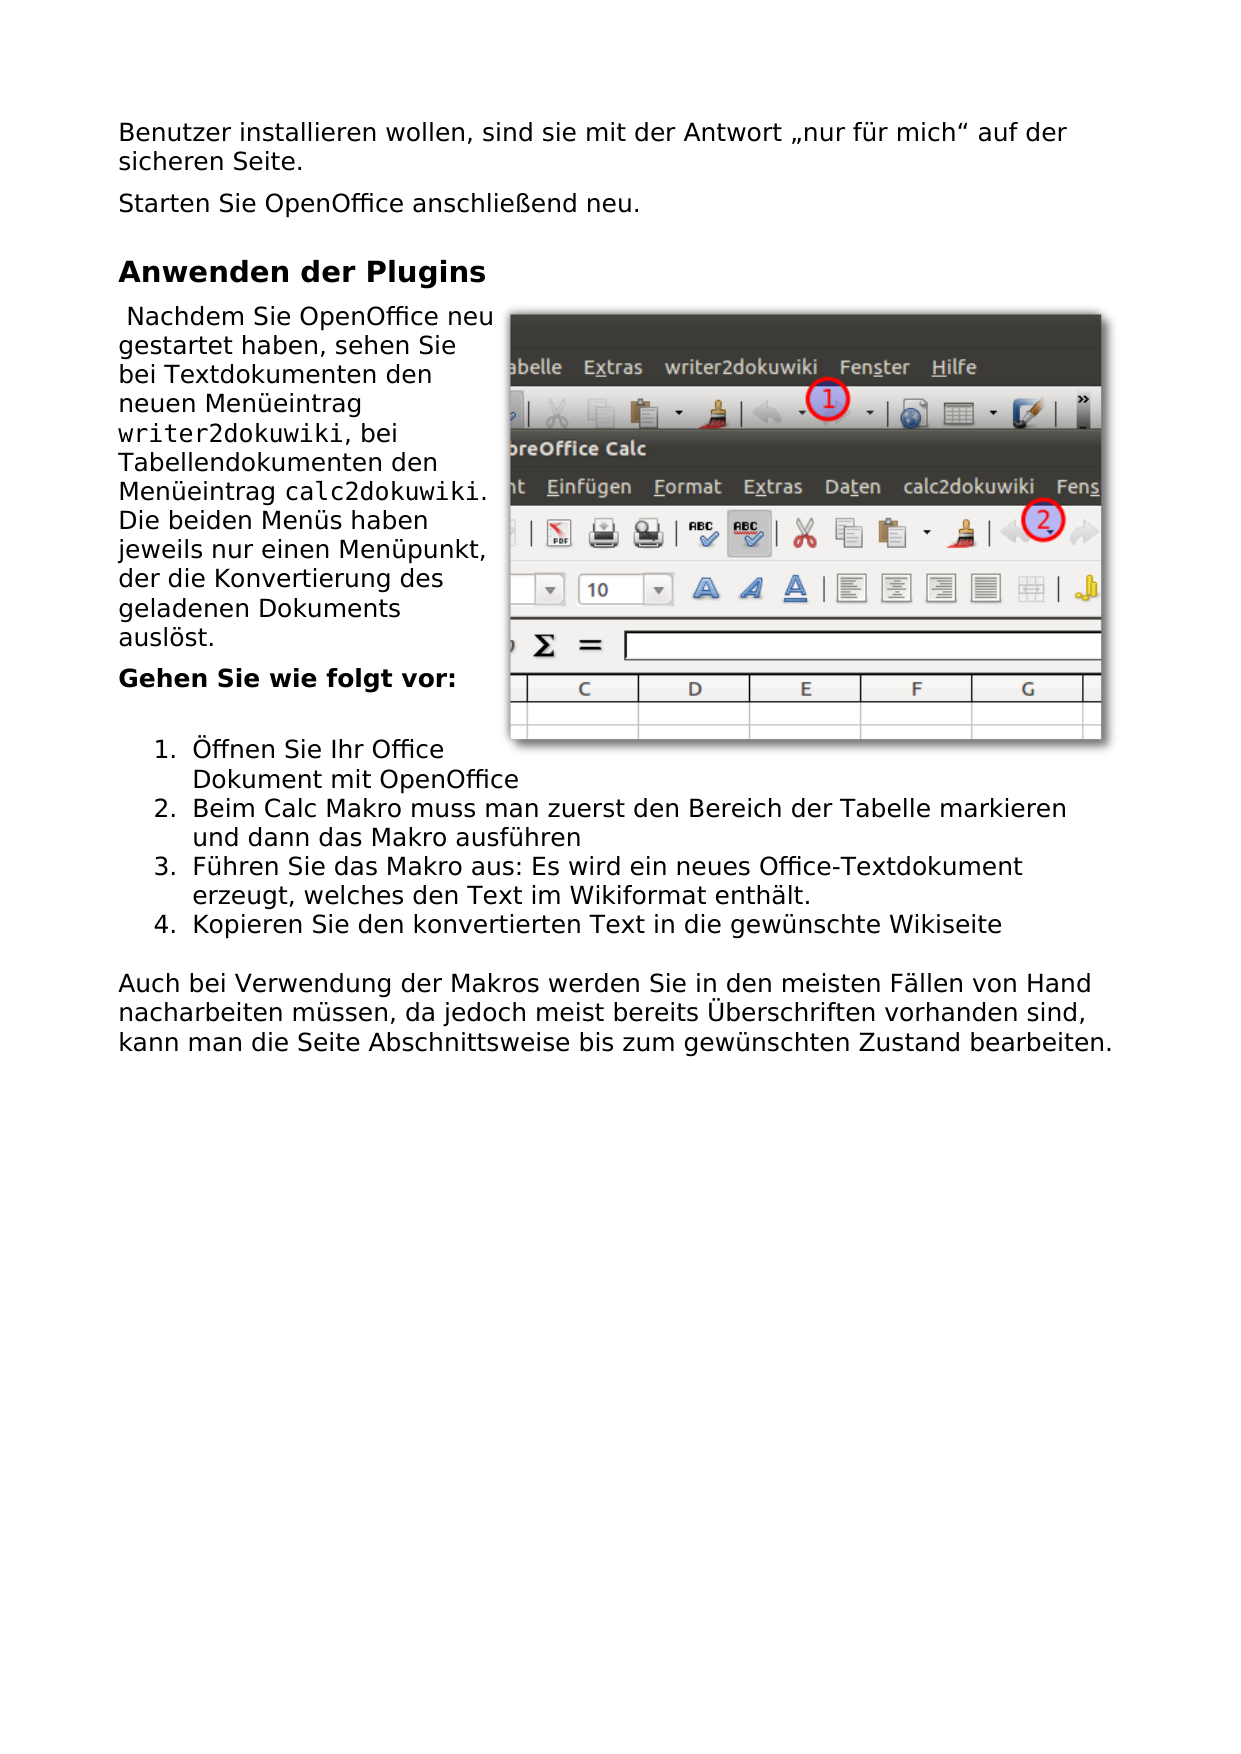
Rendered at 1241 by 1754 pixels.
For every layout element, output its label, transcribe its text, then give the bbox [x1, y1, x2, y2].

list Führen Sie das Makro aus: Es wird ein neues Office-Textdokument erzeugt, welches den Text im Wikiformat enthält. [177, 852, 1122, 911]
text Benutzer installieren wollen, sind sie mit der Antwort „nur für mich“ auf der sicheren Seite. [118, 118, 1122, 176]
text Starten Sie OpenOffice anschließend neu. [118, 189, 1122, 218]
list Öffnen Sie Ihr Office Dokument mit OpenOffice [177, 736, 1122, 794]
text Nachdem Sie OpenOffice neu gestartet haben, sehen Sie bei Textdokumenten den neuen Menüeintrag writer2dokuwiki, bei Tabellendokumenten den Menüeintrag calc2dokuwiki. Die beiden Menüs haben jeweils nur einen Menüpunkt, der die Konvertierung des geladenen Dokuments auslöst. [118, 302, 497, 652]
text Auch bei Verwendung der Makros werden Sie in den meisten Fällen von Hand nacharbeiten müssen, da jedoch meist bereits Überschriften vorhanden sind, kann man die Seite Abschnittsweise bis zum gewünschten Zustand bearbeiten. [118, 969, 1122, 1057]
list Kopieren Sie den konvertierten Text in die gewünschte Wikiseite [177, 911, 1122, 940]
picture [497, 302, 1123, 761]
list Beim Calc Makro muss man zuerst den Bereich der Tabelle markieren und dann das Makro ausführen [177, 794, 1122, 852]
subtitle Anwenden der Plugins [118, 256, 1122, 289]
text Gehen Sie wie folgt vor: [118, 664, 497, 694]
